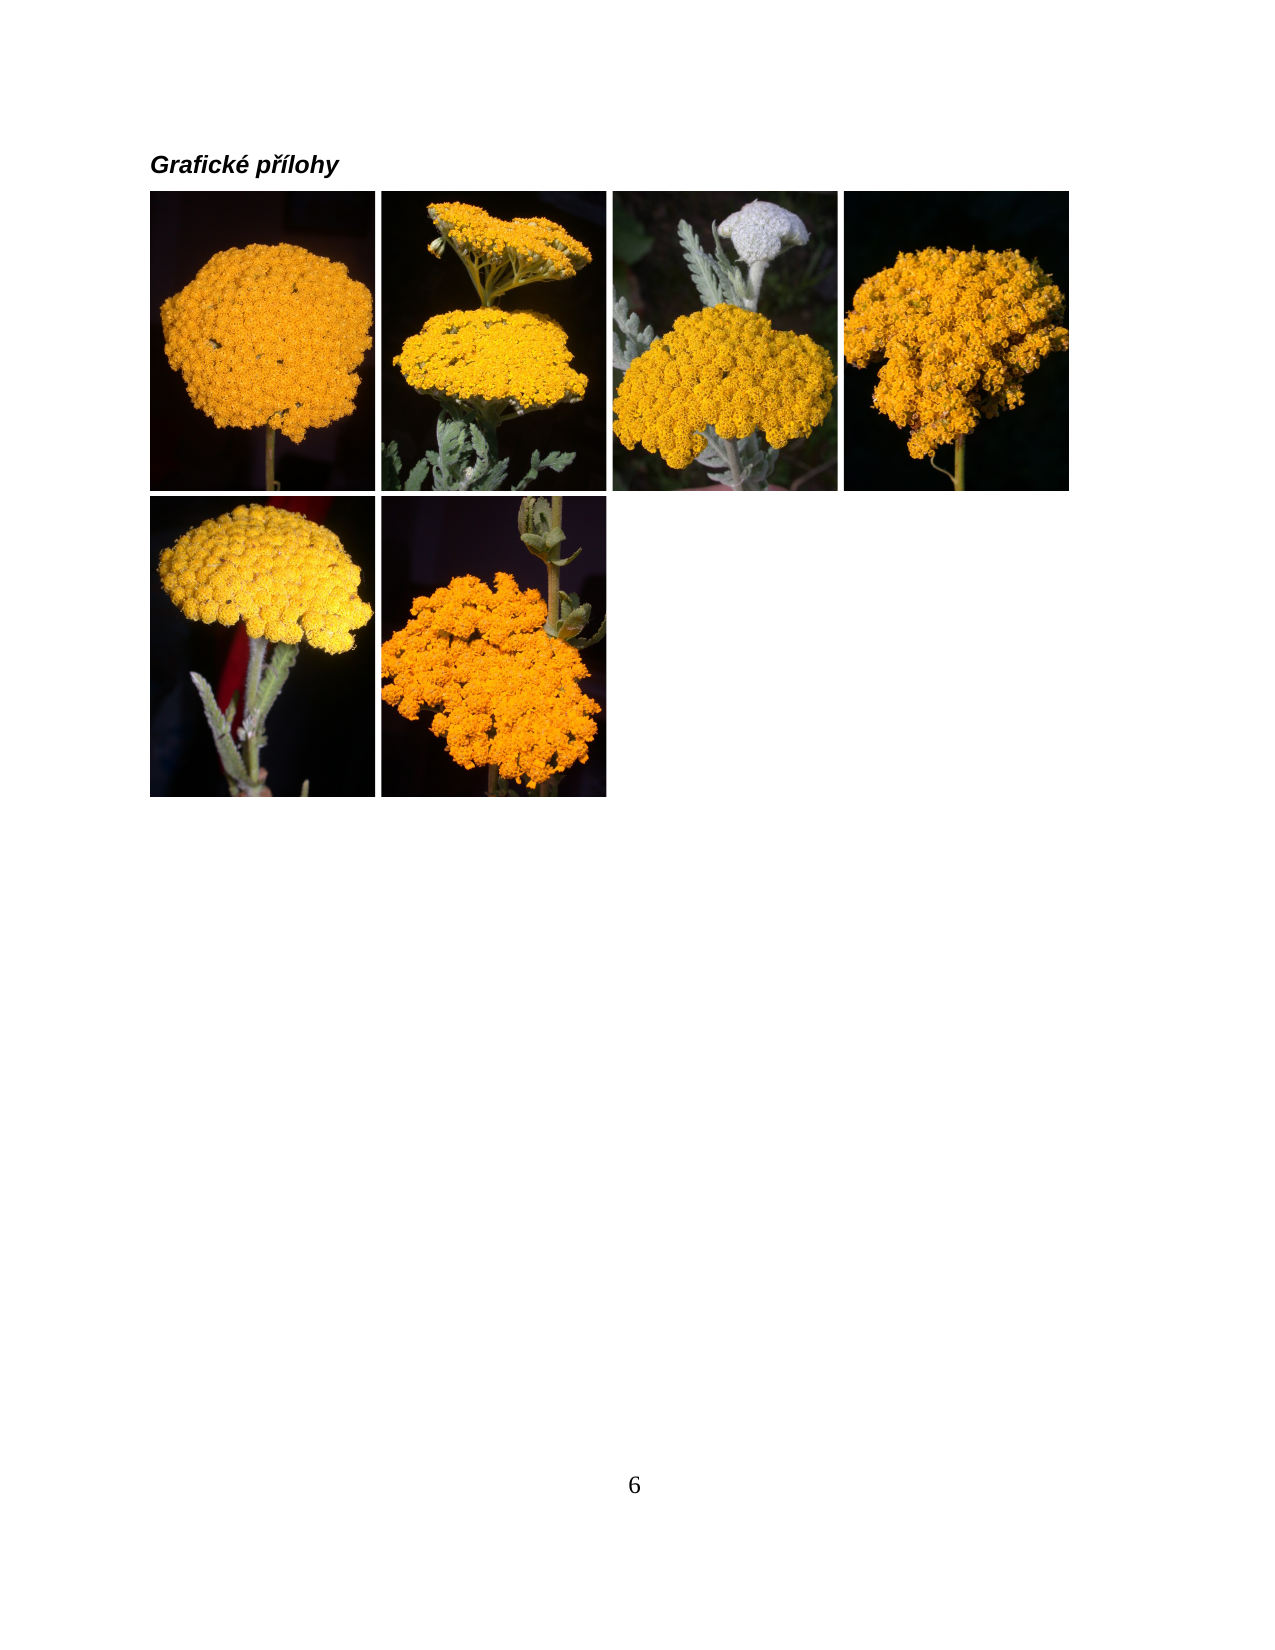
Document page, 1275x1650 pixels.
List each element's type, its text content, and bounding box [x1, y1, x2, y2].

subtitle Grafické přílohy [150, 150, 1125, 178]
picture [843, 191, 1069, 491]
picture [381, 191, 607, 491]
picture [150, 191, 375, 491]
picture [381, 496, 607, 797]
picture [150, 496, 375, 797]
picture [612, 191, 838, 491]
